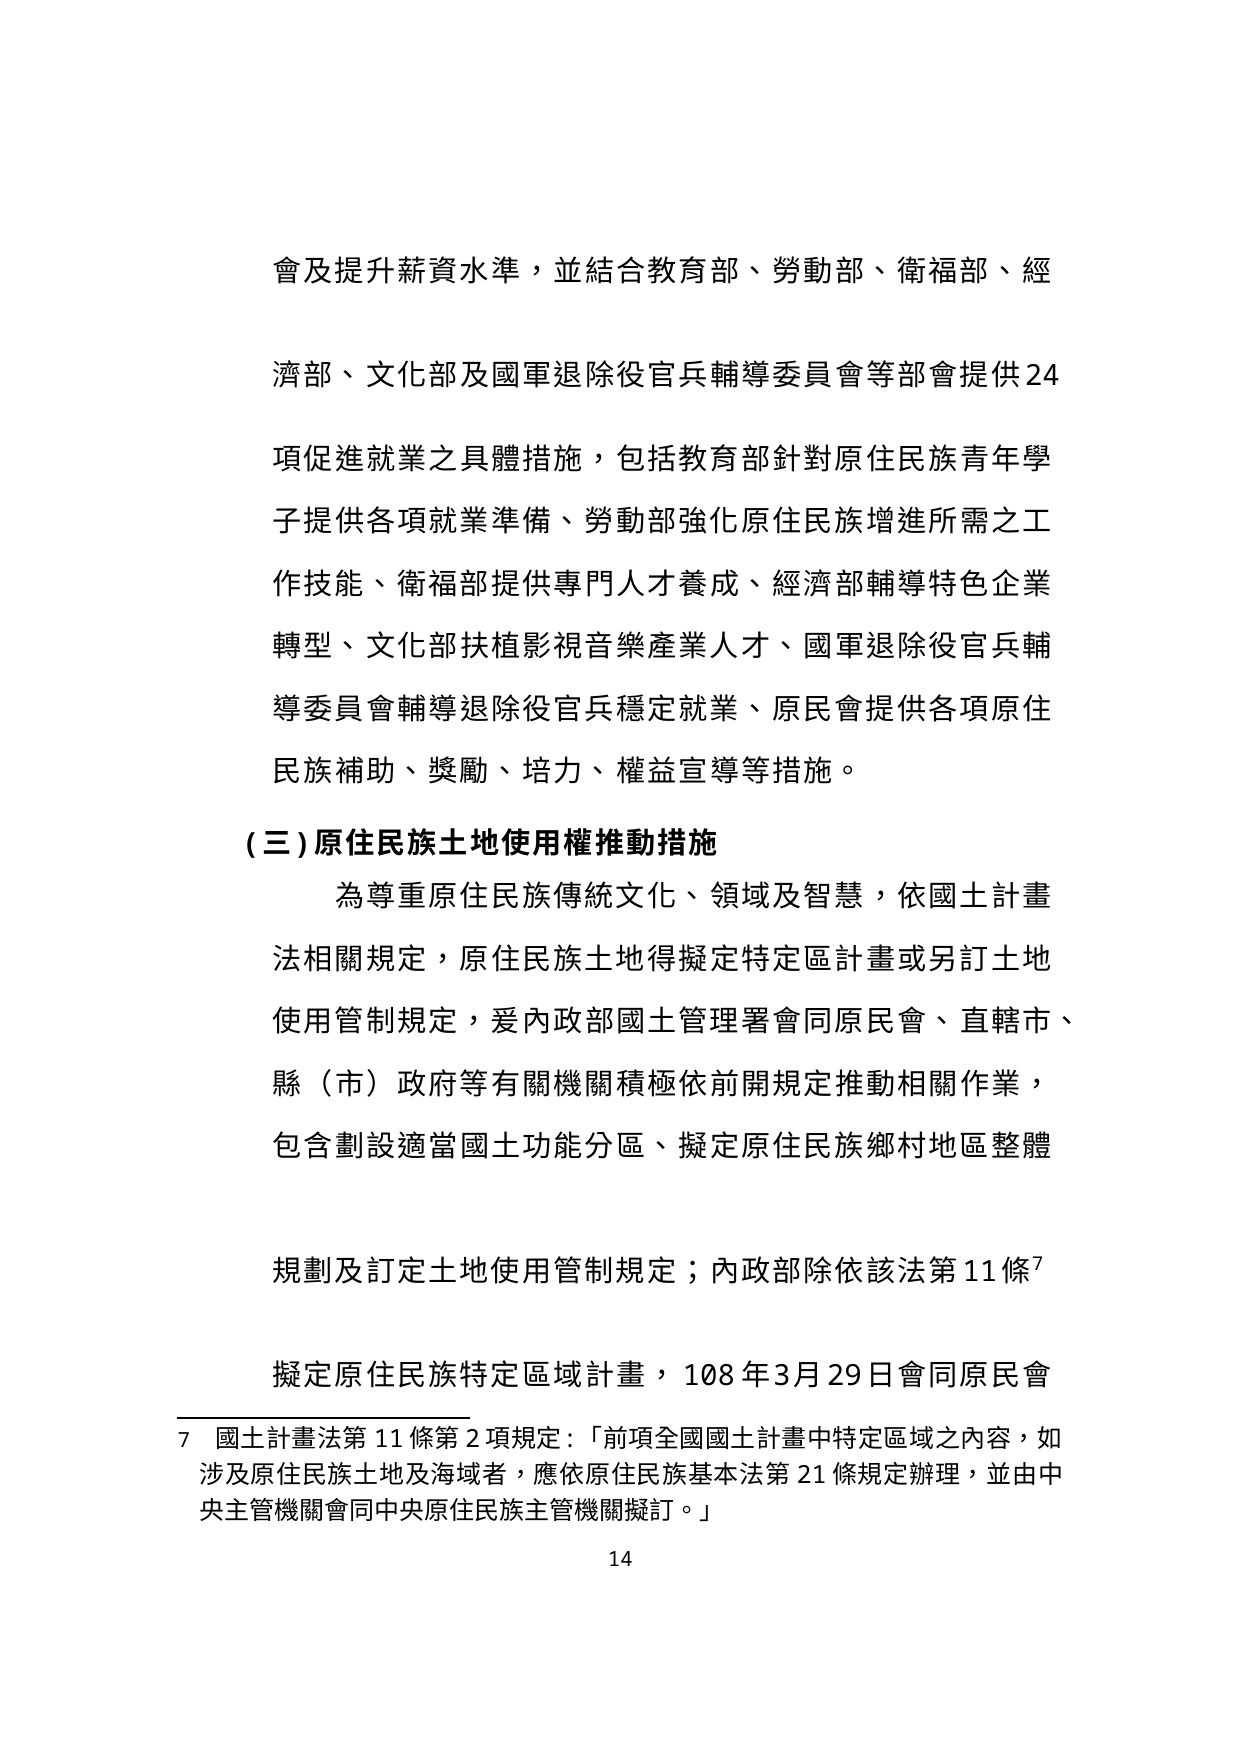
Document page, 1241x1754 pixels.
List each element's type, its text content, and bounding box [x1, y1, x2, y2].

text 國土計畫法第11條第2項規定:「前項全國國土計畫中特定區域之內容，如涉及原住民族土地及海域者，應依原住民族基本法第21條規定辦理，並由中央主管機關會同中央原住民族主管機關擬訂。」 [177, 1418, 1063, 1527]
text 為尊重原住民族傳統文化、領域及智慧，依國土計畫法相關規定，原住民族土地得擬定特定區計畫或另訂土地使用管制規定，爰內政部國土管理署會同原民會、直轄市、縣（市）政府等有關機關積極依前開規定推動相關作業，包含劃設適當國土功能分區、擬定原住民族鄉村地區整體規劃及訂定土地使用管制規定；內政部除依該法第11條擬定原住民族特定區域計畫，108年3月29日會同原民會公告實施「原住民族特定區域計畫-泰雅族鎮西堡及斯馬庫斯部落」案，辦理相關使用地變更作業外，截至113年5月底，刻正會同原民會共同研訂「原住民族土地使用管制規則（草案）」，並於110及112年度分別核定補助11及12個直轄市、縣（市）政府辦理部（聚）落環境基本調查作業，補助經費共2億2,692萬元，作為105年5月1日前既有建物合法化之基礎資料，以保障原住民族居住權。 [266, 852, 1063, 1415]
text (三)原住民族土地使用權推動措施 [236, 790, 1063, 852]
text 為促進原住民族就業，原民會自98年起執行「促進原住民族就業方案」共3期，每期4年，合計12年，期間結合相關部會編列預算，第1期(98~101年)執行經費為104億1,907萬5,000元、第2期(102~105年)執行經費為68億874萬元及第3期(106~109年)執行經費為96億2,860萬3,000元，積極推行各項短、中、長期就業輔導措施，使得原住民族失業率由98年之8.08%下降至109年之3.98%，與全體國民失業率漸趨縮短差距；原民會為進一步強化原住民族就業競爭優勢，提升就業職能向上，復推動「強化原住民族促進就業方案第一期(111年至114年)」，截至112年底已累積執行44億3,693萬7,000元，透過「發展多元職涯」、「強化職業訓練」及「翻轉職業類別」三大面向加強促進原住民族就業、創造優質就業機會及提升薪資水準，並結合教育部、勞動部、衛福部、經濟部、文化部及國軍退除役官兵輔導委員會等部會提供24項促進就業之具體措施，包括教育部針對原住民族青年學子提供各項就業準備、勞動部強化原住民族增進所需之工作技能、衛福部提供專門人才養成、經濟部輔導特色企業轉型、文化部扶植影視音樂產業人才、國軍退除役官兵輔導委員會輔導退除役官兵穩定就業、原民會提供各項原住民族補助、獎勵、培力、權益宣導等措施。 [266, 227, 1063, 790]
